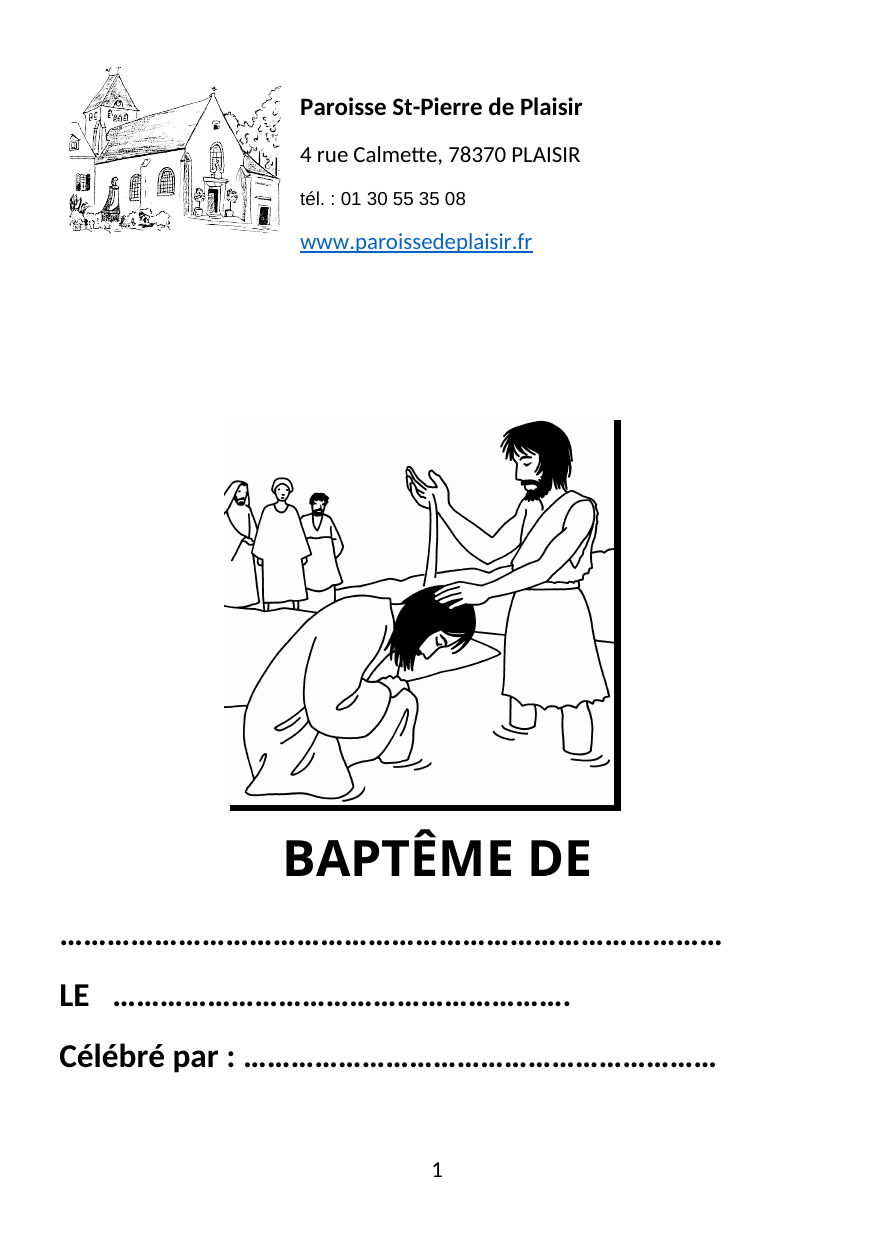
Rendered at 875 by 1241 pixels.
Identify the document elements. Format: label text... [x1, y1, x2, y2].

text BAPTÊME DE [59, 823, 815, 891]
picture [69, 62, 282, 234]
text tél. : 01 30 55 35 08 [282, 187, 815, 209]
text ………………………………………………………………………… [59, 913, 815, 954]
text 4 rue Calmette, 78370 PLAISIR [282, 141, 815, 168]
text www.paroissedeplaisir.fr [59, 227, 815, 255]
picture [224, 414, 614, 805]
text LE …………………………………………………. [59, 974, 815, 1015]
text Paroisse St-Pierre de Plaisir [282, 91, 815, 121]
text Célébré par : …………………………………………………… [59, 1034, 815, 1075]
